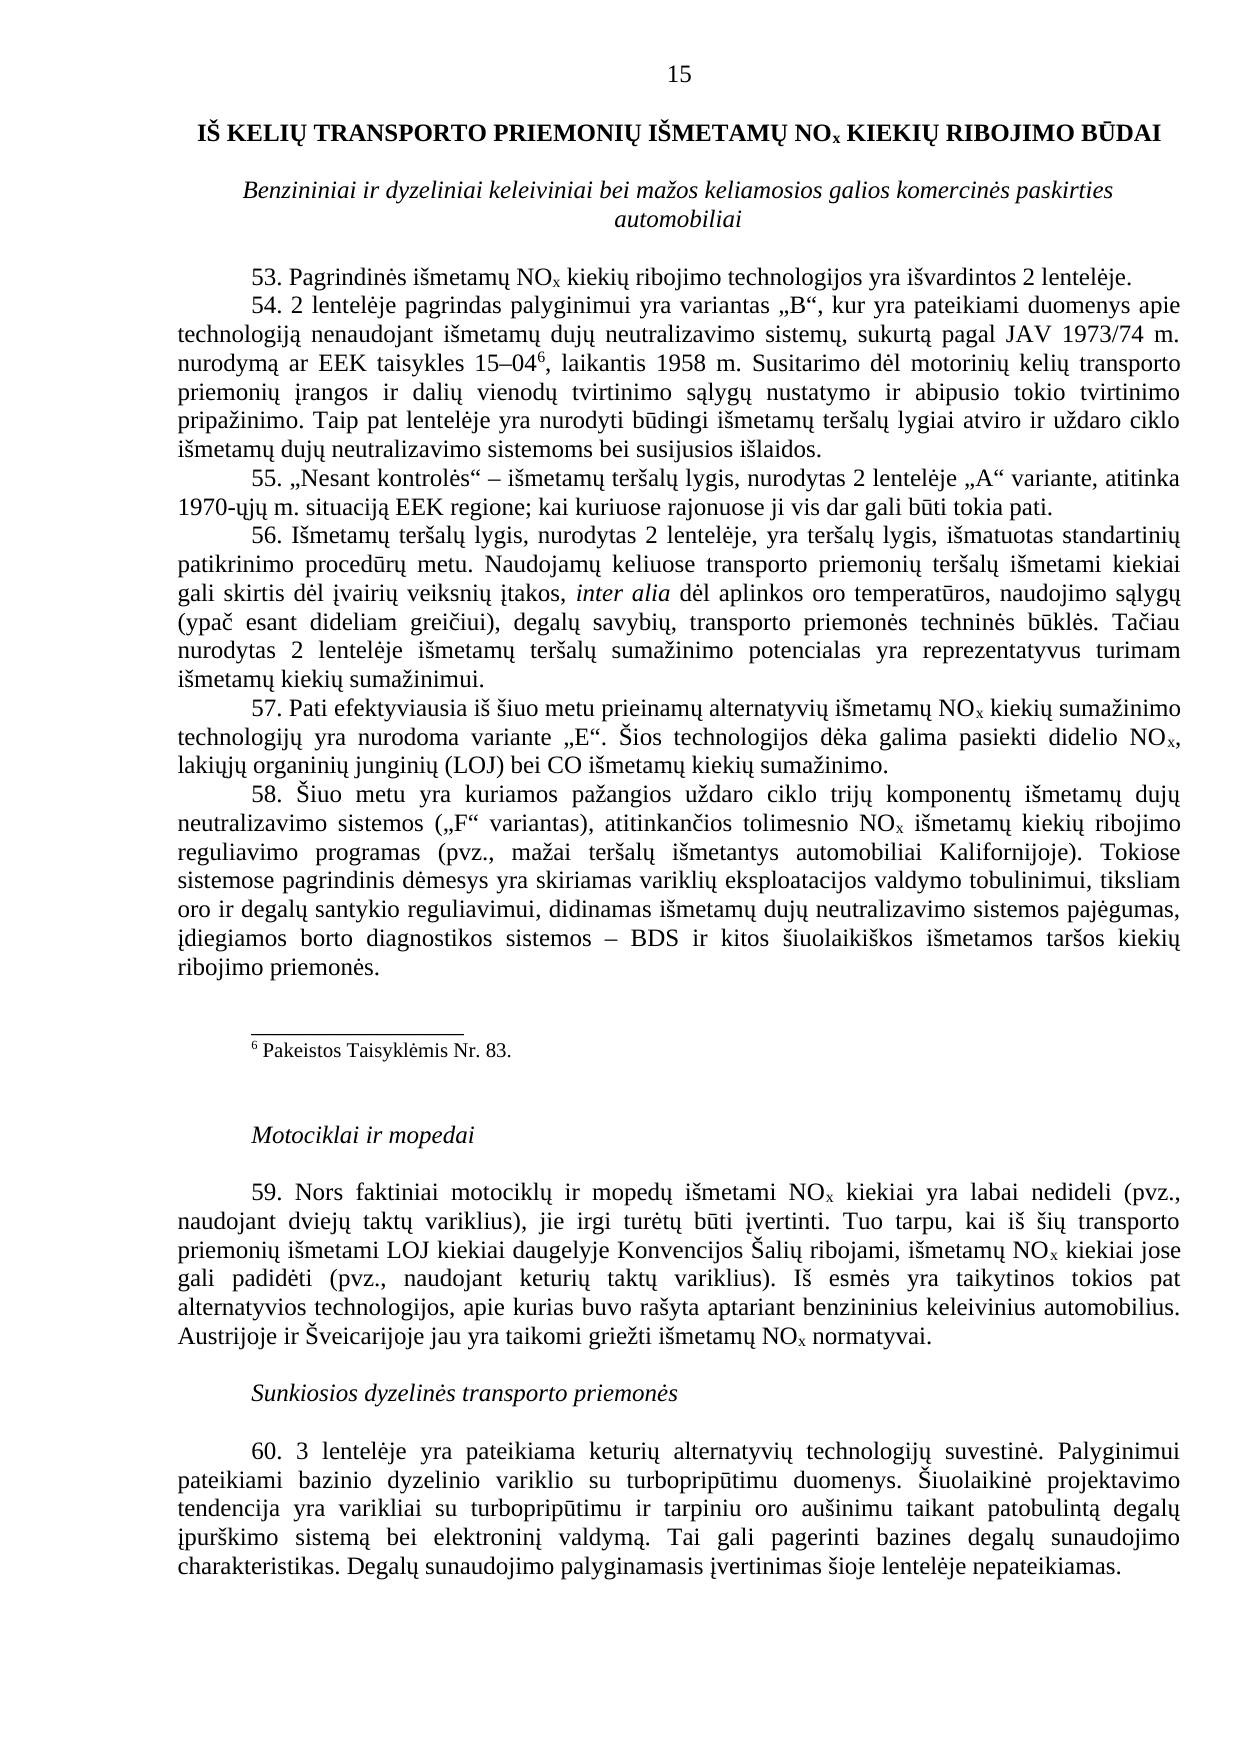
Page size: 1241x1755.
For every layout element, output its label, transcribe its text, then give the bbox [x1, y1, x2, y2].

text 58. Šiuo metu yra kuriamos pažangios uždaro ciklo trijų komponentų išmetamų dujų neutralizavimo sistemos („F“ variantas), atitinkančios tolimesnio NOx išmetamų kiekių ribojimo reguliavimo programas (pvz., mažai teršalų išmetantys automobiliai Kalifornijoje). Tokiose sistemose pagrindinis dėmesys yra skiriamas variklių eksploatacijos valdymo tobulinimui, tiksliam oro ir degalų santykio reguliavimui, didinamas išmetamų dujų neutralizavimo sistemos pajėgumas, įdiegiamos borto diagnostikos sistemos – BDS ir kitos šiuolaikiškos išmetamos taršos kiekių ribojimo priemonės. [177, 779, 1181, 981]
text 6 Pakeistos Taisyklėmis Nr. 83. [177, 1038, 1181, 1062]
text 54. 2 lentelėje pagrindas palyginimui yra variantas „B“, kur yra pateikiami duomenys apie technologiją nenaudojant išmetamų dujų neutralizavimo sistemų, sukurtą pagal JAV 1973/74 m. nurodymą ar EEK taisykles 15–046, laikantis 1958 m. Susitarimo dėl motorinių kelių transporto priemonių įrangos ir dalių vienodų tvirtinimo sąlygų nustatymo ir abipusio tokio tvirtinimo pripažinimo. Taip pat lentelėje yra nurodyti būdingi išmetamų teršalų lygiai atviro ir uždaro ciklo išmetamų dujų neutralizavimo sistemoms bei susijusios išlaidos. [177, 291, 1181, 463]
text _________________ [177, 1009, 1181, 1038]
text 56. Išmetamų teršalų lygis, nurodytas 2 lentelėje, yra teršalų lygis, išmatuotas standartinių patikrinimo procedūrų metu. Naudojamų keliuose transporto priemonių teršalų išmetami kiekiai gali skirtis dėl įvairių veiksnių įtakos, inter alia dėl aplinkos oro temperatūros, naudojimo sąlygų (ypač esant dideliam greičiui), degalų savybių, transporto priemonės techninės būklės. Tačiau nurodytas 2 lentelėje išmetamų teršalų sumažinimo potencialas yra reprezentatyvus turimam išmetamų kiekių sumažinimui. [177, 521, 1181, 693]
text 53. Pagrindinės išmetamų NOx kiekių ribojimo technologijos yra išvardintos 2 lentelėje. [177, 262, 1181, 291]
text 60. 3 lentelėje yra pateikiama keturių alternatyvių technologijų suvestinė. Palyginimui pateikiami bazinio dyzelinio variklio su turbopripūtimu duomenys. Šiuolaikinė projektavimo tendencija yra varikliai su turbopripūtimu ir tarpiniu oro aušinimu taikant patobulintą degalų įpurškimo sistemą bei elektroninį valdymą. Tai gali pagerinti bazines degalų sunaudojimo charakteristikas. Degalų sunaudojimo palyginamasis įvertinimas šioje lentelėje nepateikiamas. [177, 1436, 1181, 1580]
text Sunkiosios dyzelinės transporto priemonės [177, 1378, 1181, 1407]
text 59. Nors faktiniai motociklų ir mopedų išmetami NOx kiekiai yra labai nedideli (pvz., naudojant dviejų taktų variklius), jie irgi turėtų būti įvertinti. Tuo tarpu, kai iš šių transporto priemonių išmetami LOJ kiekiai daugelyje Konvencijos Šalių ribojami, išmetamų NOx kiekiai jose gali padidėti (pvz., naudojant keturių taktų variklius). Iš esmės yra taikytinos tokios pat alternatyvios technologijos, apie kurias buvo rašyta aptariant benzininius keleivinius automobilius. Austrijoje ir Šveicarijoje jau yra taikomi griežti išmetamų NOx normatyvai. [177, 1177, 1181, 1350]
text IŠ KELIŲ TRANSPORTO PRIEMONIŲ IŠMETAMŲ NOx KIEKIŲ RIBOJIMO BŪDAI [177, 118, 1181, 147]
text 55. „Nesant kontrolės“ – išmetamų teršalų lygis, nurodytas 2 lentelėje „A“ variante, atitinka 1970-ųjų m. situaciją EEK regione; kai kuriuose rajonuose ji vis dar gali būti tokia pati. [177, 463, 1181, 521]
text Benzininiai ir dyzeliniai keleiviniai bei mažos keliamosios galios komercinės paskirties automobiliai [177, 176, 1181, 233]
text 57. Pati efektyviausia iš šiuo metu prieinamų alternatyvių išmetamų NOx kiekių sumažinimo technologijų yra nurodoma variante „E“. Šios technologijos dėka galima pasiekti didelio NOx, lakiųjų organinių junginių (LOJ) bei CO išmetamų kiekių sumažinimo. [177, 693, 1181, 779]
text Motociklai ir mopedai [177, 1120, 1181, 1148]
